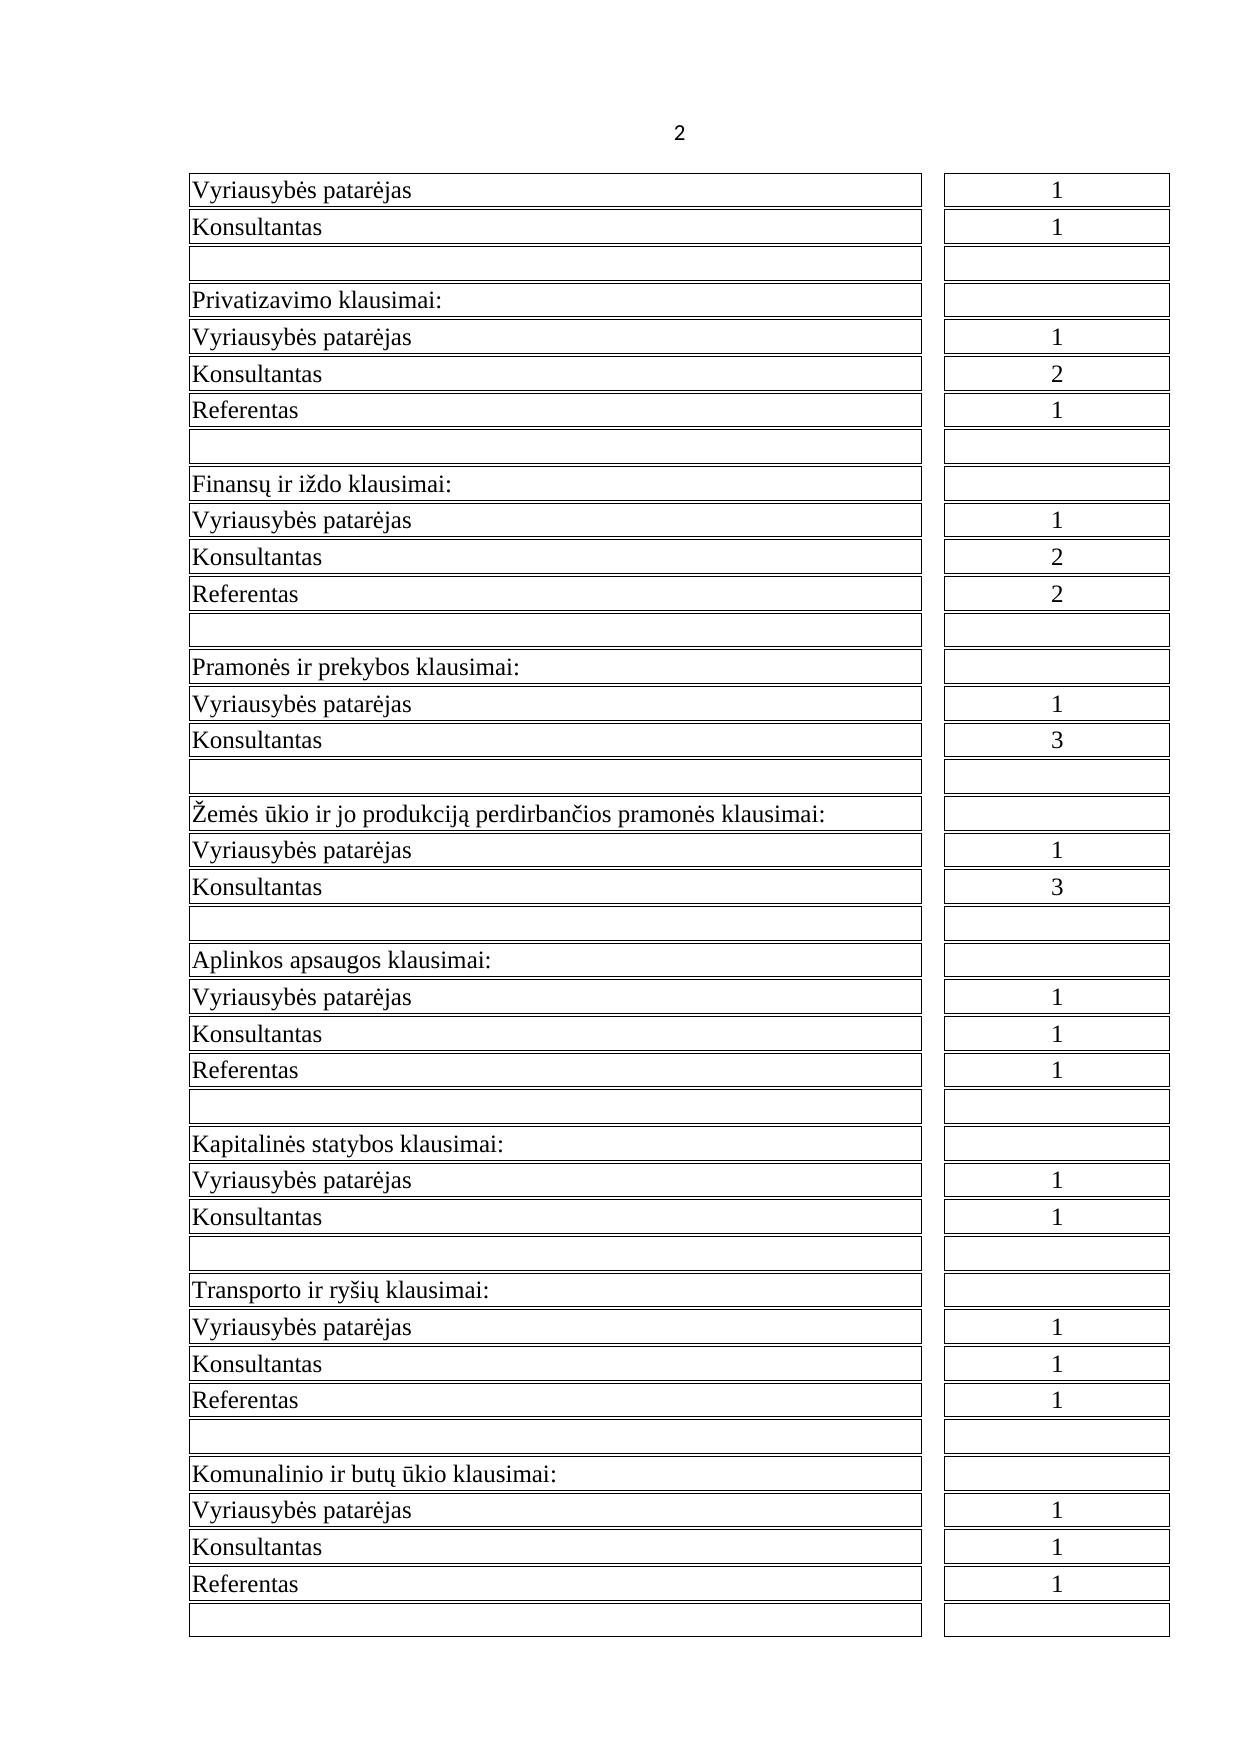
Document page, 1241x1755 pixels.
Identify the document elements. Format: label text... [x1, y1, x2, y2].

table_cell [933, 759, 1181, 796]
table_cell [177, 429, 933, 466]
table_cell [190, 907, 921, 940]
table_cell [177, 246, 933, 282]
table_cell Konsultantas [177, 1199, 933, 1236]
table_cell 1 [933, 1566, 1181, 1602]
table_cell [945, 650, 1169, 683]
table_cell [177, 613, 933, 649]
table_cell 1 [933, 1053, 1181, 1089]
table_cell Finansų ir iždo klausimai: [177, 466, 933, 502]
table_cell 3 [933, 869, 1181, 906]
table_cell [945, 907, 1169, 940]
table_cell [177, 906, 933, 942]
table_cell [933, 283, 1181, 319]
table_cell [945, 467, 1169, 500]
table_cell [945, 247, 1169, 280]
table_cell 1 [933, 393, 1181, 429]
table_cell Referentas [177, 1383, 933, 1419]
table_cell [933, 796, 1181, 832]
table_cell 1 [933, 979, 1181, 1016]
table_cell 1 [933, 1346, 1181, 1382]
table_cell Konsultantas [177, 539, 933, 576]
table_cell [933, 906, 1181, 942]
table_cell Kapitalinės statybos klausimai: [177, 1126, 933, 1162]
table_cell Referentas [177, 576, 933, 612]
table_cell 1 [933, 1309, 1181, 1346]
table_cell [945, 1457, 1169, 1490]
table_cell 3 [933, 723, 1181, 759]
table_cell [933, 1236, 1181, 1272]
table_cell [933, 246, 1181, 282]
table_cell 1 [933, 503, 1181, 539]
table_cell [933, 466, 1181, 502]
table_cell [933, 1456, 1181, 1492]
table_cell Komunalinio ir butų ūkio klausimai: [177, 1456, 933, 1492]
table_cell Vyriausybės patarėjas [177, 833, 933, 869]
table_cell [933, 1273, 1181, 1309]
table_cell Konsultantas [177, 723, 933, 759]
table_cell [190, 430, 921, 463]
table_cell Konsultantas [177, 869, 933, 906]
table_cell [933, 1089, 1181, 1126]
table_cell Vyriausybės patarėjas [177, 1309, 933, 1346]
table_cell Referentas [177, 1566, 933, 1602]
table_cell Konsultantas [177, 356, 933, 392]
table_cell 1 [933, 686, 1181, 722]
table_cell [190, 1604, 921, 1636]
table_cell Vyriausybės patarėjas [177, 1493, 933, 1529]
table_cell Pramonės ir prekybos klausimai: [177, 649, 933, 686]
table_cell 2 [933, 576, 1181, 612]
table_cell [945, 284, 1169, 316]
table_cell [945, 1090, 1169, 1123]
table_cell [177, 1603, 933, 1639]
table_cell Privatizavimo klausimai: [177, 283, 933, 319]
table_cell 1 [933, 1016, 1181, 1052]
table_cell [177, 1089, 933, 1126]
table_cell [945, 1237, 1169, 1270]
table_cell [945, 797, 1169, 830]
table_cell [945, 760, 1169, 793]
table_cell 1 [933, 1383, 1181, 1419]
table_cell [190, 1420, 921, 1453]
table_cell [945, 1604, 1169, 1636]
table_cell Referentas [177, 393, 933, 429]
table_cell [945, 944, 1169, 976]
table_cell [190, 614, 921, 646]
table_cell Vyriausybės patarėjas [177, 173, 933, 209]
table_cell Vyriausybės patarėjas [177, 1163, 933, 1199]
table_cell [177, 1236, 933, 1272]
table_cell [945, 430, 1169, 463]
table_cell [177, 759, 933, 796]
table_cell [190, 760, 921, 793]
table_cell Vyriausybės patarėjas [177, 503, 933, 539]
table_cell Konsultantas [177, 1016, 933, 1052]
table_cell [190, 247, 921, 280]
table_cell Vyriausybės patarėjas [177, 686, 933, 722]
table_cell Konsultantas [177, 209, 933, 246]
table_cell 1 [933, 209, 1181, 246]
table_cell [945, 614, 1169, 646]
table_cell 1 [933, 319, 1181, 356]
table_cell Vyriausybės patarėjas [177, 979, 933, 1016]
table_cell Aplinkos apsaugos klausimai: [177, 943, 933, 979]
table_cell 2 [933, 356, 1181, 392]
table_cell Žemės ūkio ir jo produkciją perdirbančios pramonės klausimai: [177, 796, 933, 832]
table_cell Vyriausybės patarėjas [177, 319, 933, 356]
table_cell [933, 1126, 1181, 1162]
table_cell [933, 1419, 1181, 1456]
table_cell Konsultantas [177, 1346, 933, 1382]
table_cell [177, 1419, 933, 1456]
table_cell 1 [933, 1163, 1181, 1199]
table_cell Transporto ir ryšių klausimai: [177, 1273, 933, 1309]
table_cell 2 [933, 539, 1181, 576]
table_cell 1 [933, 1529, 1181, 1566]
table_cell [933, 943, 1181, 979]
table_cell 1 [933, 173, 1181, 209]
table_cell [933, 1603, 1181, 1639]
table_cell Referentas [177, 1053, 933, 1089]
table_cell 1 [933, 1199, 1181, 1236]
table_cell [933, 429, 1181, 466]
table_cell Konsultantas [177, 1529, 933, 1566]
table_cell [190, 1090, 921, 1123]
table_cell 1 [933, 833, 1181, 869]
table_cell [945, 1274, 1169, 1306]
table_cell [945, 1127, 1169, 1160]
table_cell [933, 613, 1181, 649]
table_cell [933, 649, 1181, 686]
table_cell [945, 1420, 1169, 1453]
table_cell [190, 1237, 921, 1270]
table_cell 1 [933, 1493, 1181, 1529]
